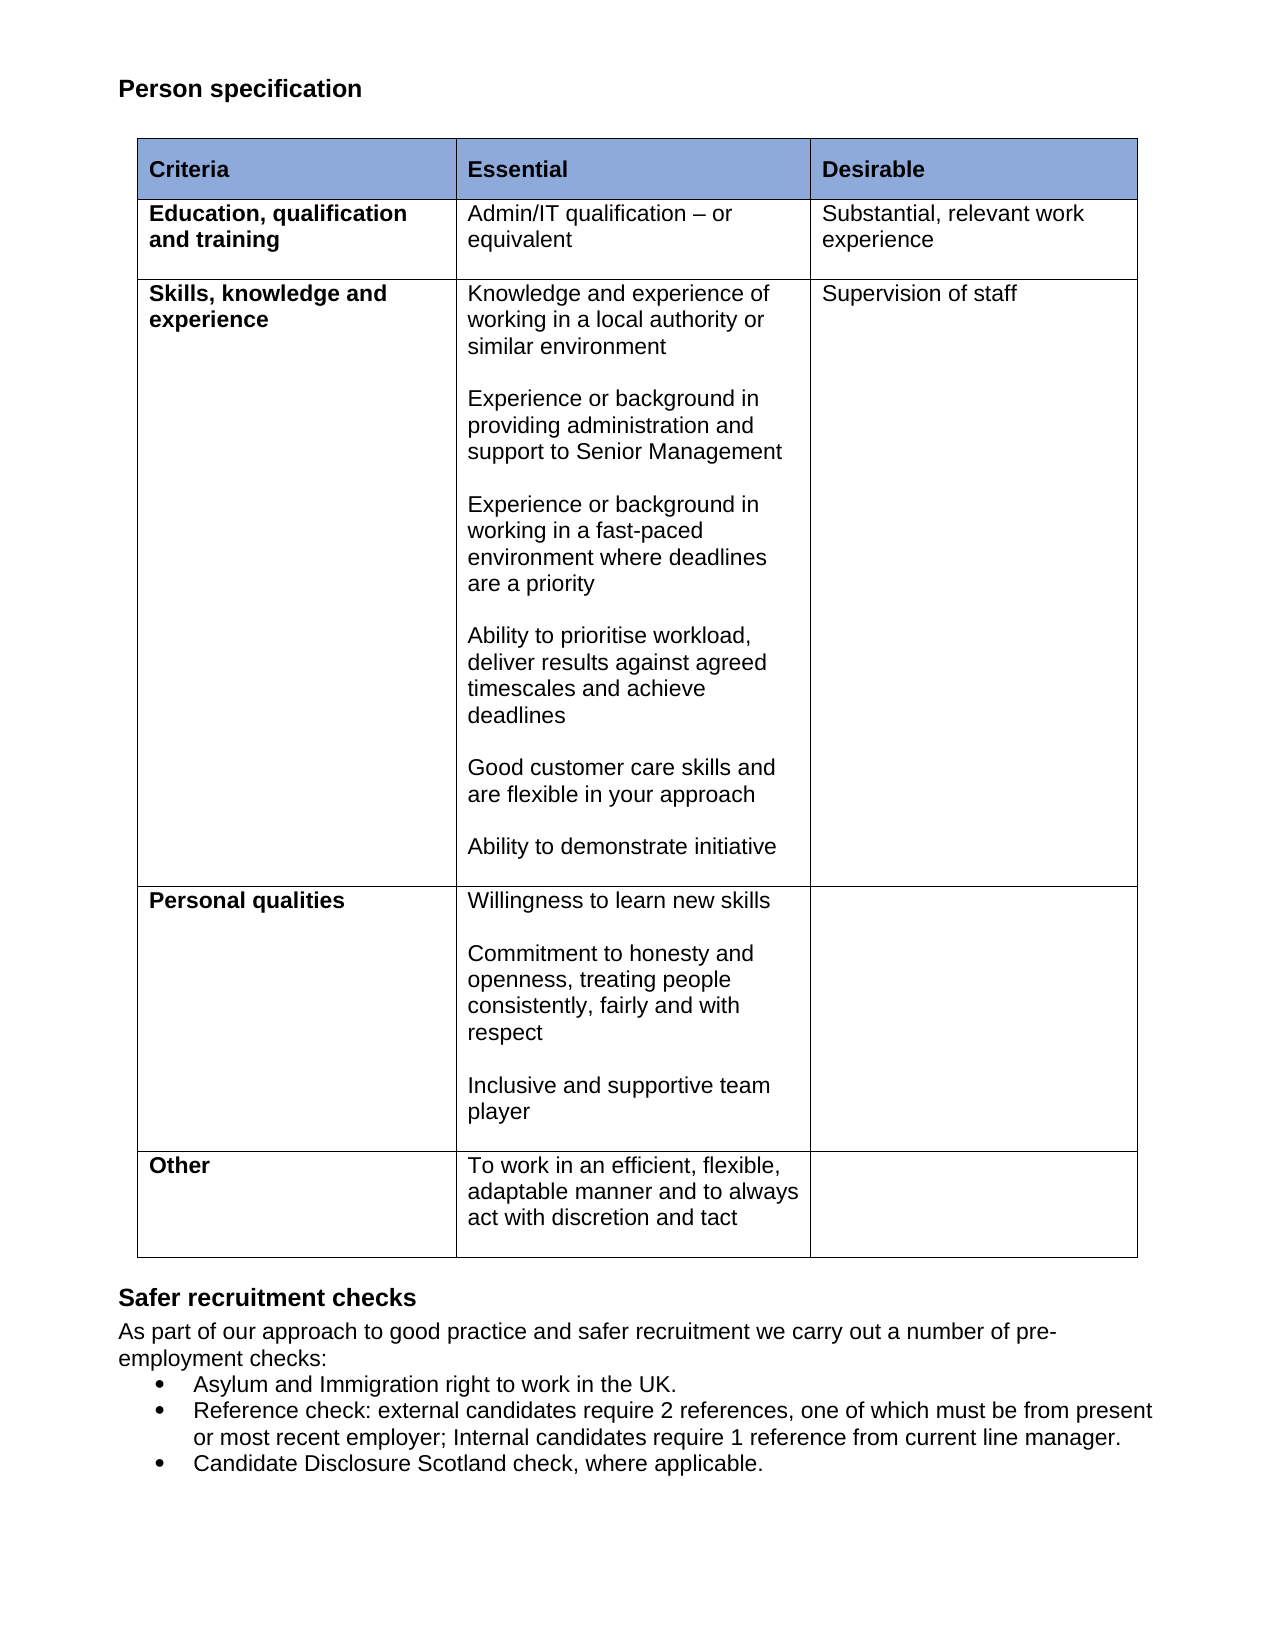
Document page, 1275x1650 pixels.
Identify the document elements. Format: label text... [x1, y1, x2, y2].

table_header Essential [457, 139, 810, 199]
table_cell Supervision of staff [811, 280, 1137, 886]
table_cell Admin/IT qualification – or equivalent [457, 200, 810, 279]
table_cell Willingness to learn new skills Commitment to honesty and openness, treating people consistently, fairly and with respect Inclusive and supportive team player [457, 887, 810, 1151]
table_cell To work in an efficient, flexible, adaptable manner and to always act with discretion and tact [457, 1152, 810, 1257]
table_cell Substantial, relevant work experience [811, 200, 1137, 279]
text As part of our approach to good practice and safer recruitment we carry out a number of pre-employment checks: [118, 1318, 1157, 1371]
table_header Criteria [138, 139, 456, 199]
table_cell Knowledge and experience of working in a local authority or similar environment Experience or background in providing administration and support to Senior Management Experience or background in working in a fast-paced environment where deadlines are a priority Ability to prioritise workload, deliver results against agreed timescales and achieve deadlines Good customer care skills and are flexible in your approach Ability to demonstrate initiative [457, 280, 810, 886]
list Reference check: external candidates require 2 references, one of which must be from present or most recent employer; Internal candidates require 1 reference from current line manager. [156, 1397, 1157, 1450]
subtitle Person specification [118, 74, 1157, 103]
subtitle Safer recruitment checks [118, 1283, 1157, 1312]
table_cell Education, qualification and training [138, 200, 456, 279]
table_cell Personal qualities [138, 887, 456, 1151]
table_cell Skills, knowledge and experience [138, 280, 456, 886]
table_cell Other [138, 1152, 456, 1257]
table_cell [811, 887, 1137, 1151]
table_cell [811, 1152, 1137, 1257]
list Candidate Disclosure Scotland check, where applicable. [156, 1450, 1157, 1476]
table_header Desirable [811, 139, 1137, 199]
list Asylum and Immigration right to work in the UK. [156, 1371, 1157, 1397]
